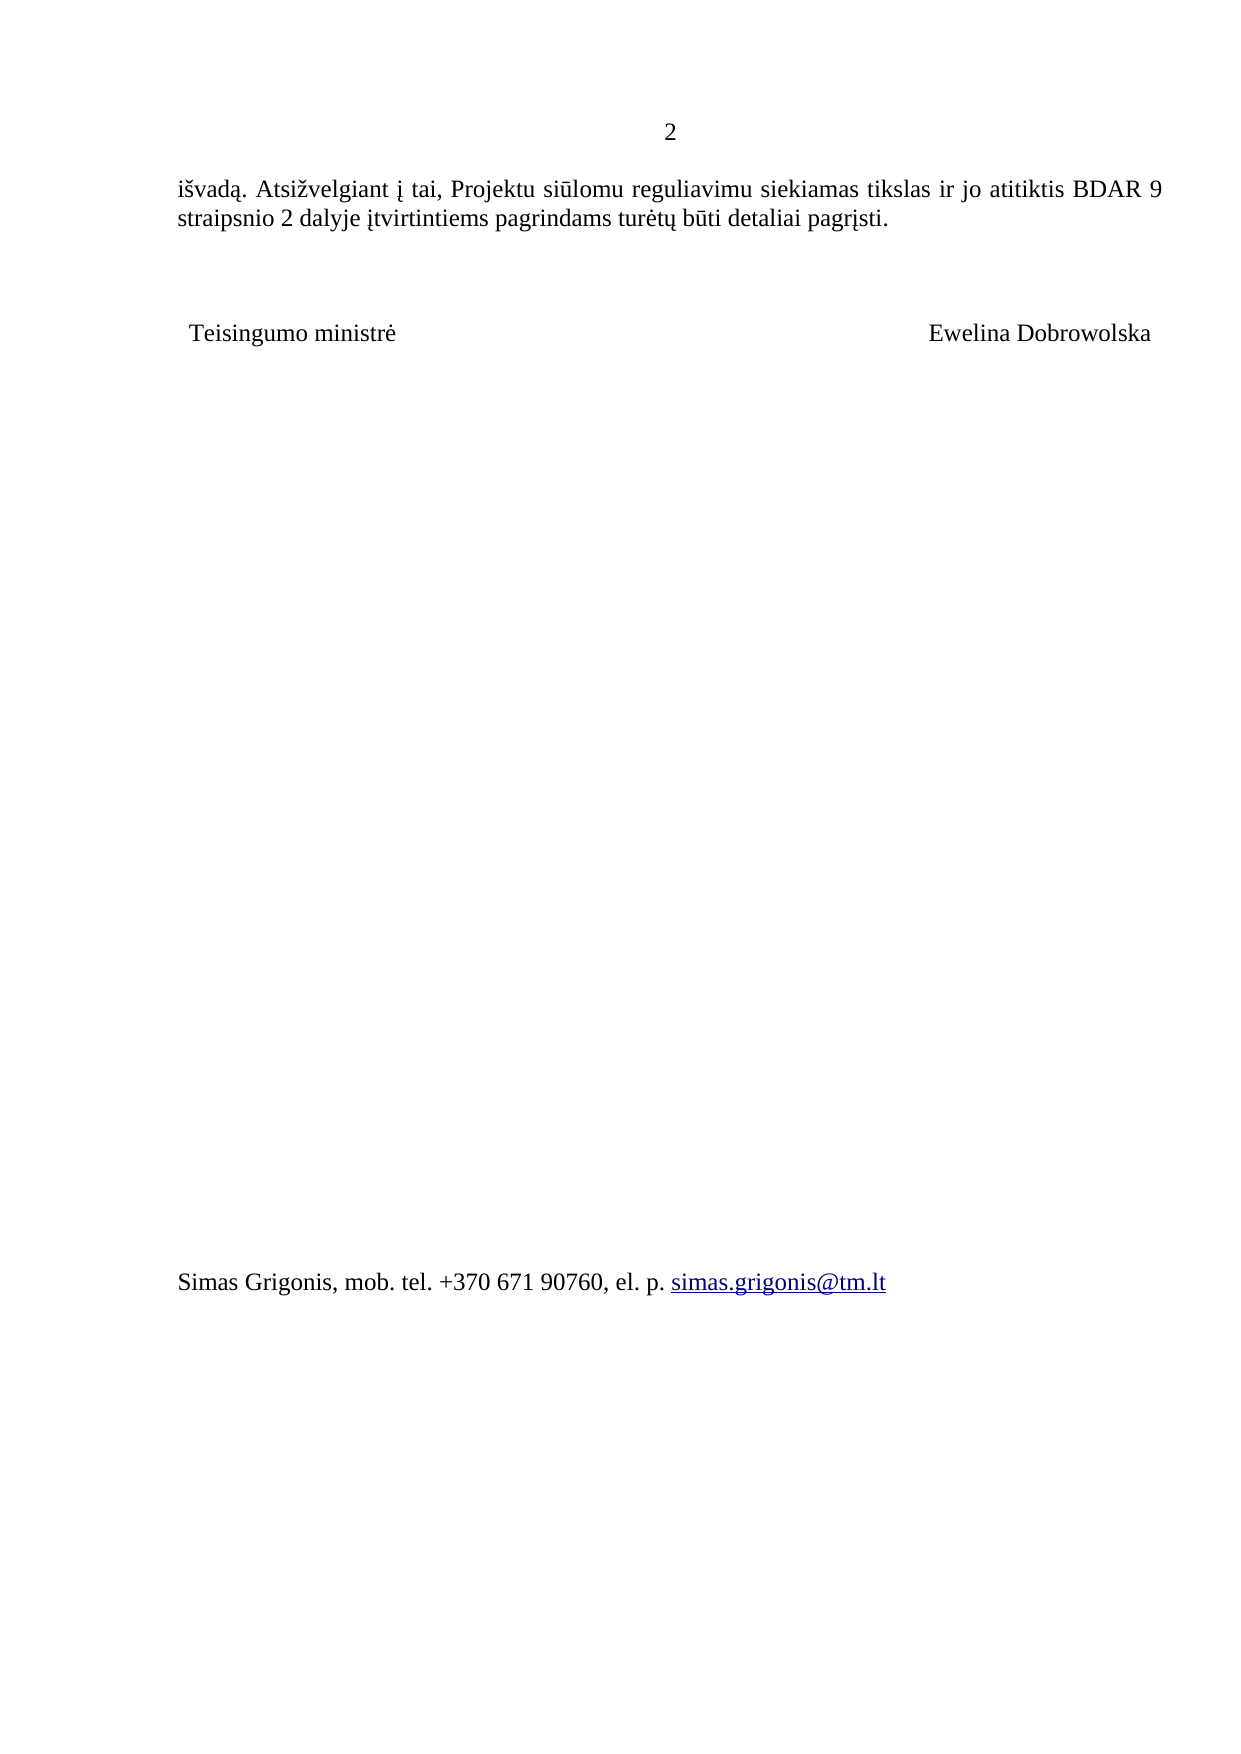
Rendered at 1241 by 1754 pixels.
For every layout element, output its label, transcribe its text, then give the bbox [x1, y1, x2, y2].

text Simas Grigonis, mob. tel. +370 671 90760, el. p. simas.grigonis@tm.lt [177, 1267, 1163, 1296]
table_header Ewelina Dobrowolska [738, 290, 1162, 376]
table_header Teisingumo ministrė [177, 290, 738, 376]
text išvadą. Atsižvelgiant į tai, Projektu siūlomu reguliavimu siekiamas tikslas ir jo atitiktis BDAR 9 straipsnio 2 dalyje įtvirtintiems pagrindams turėtų būti detaliai pagrįsti. [177, 174, 1163, 232]
